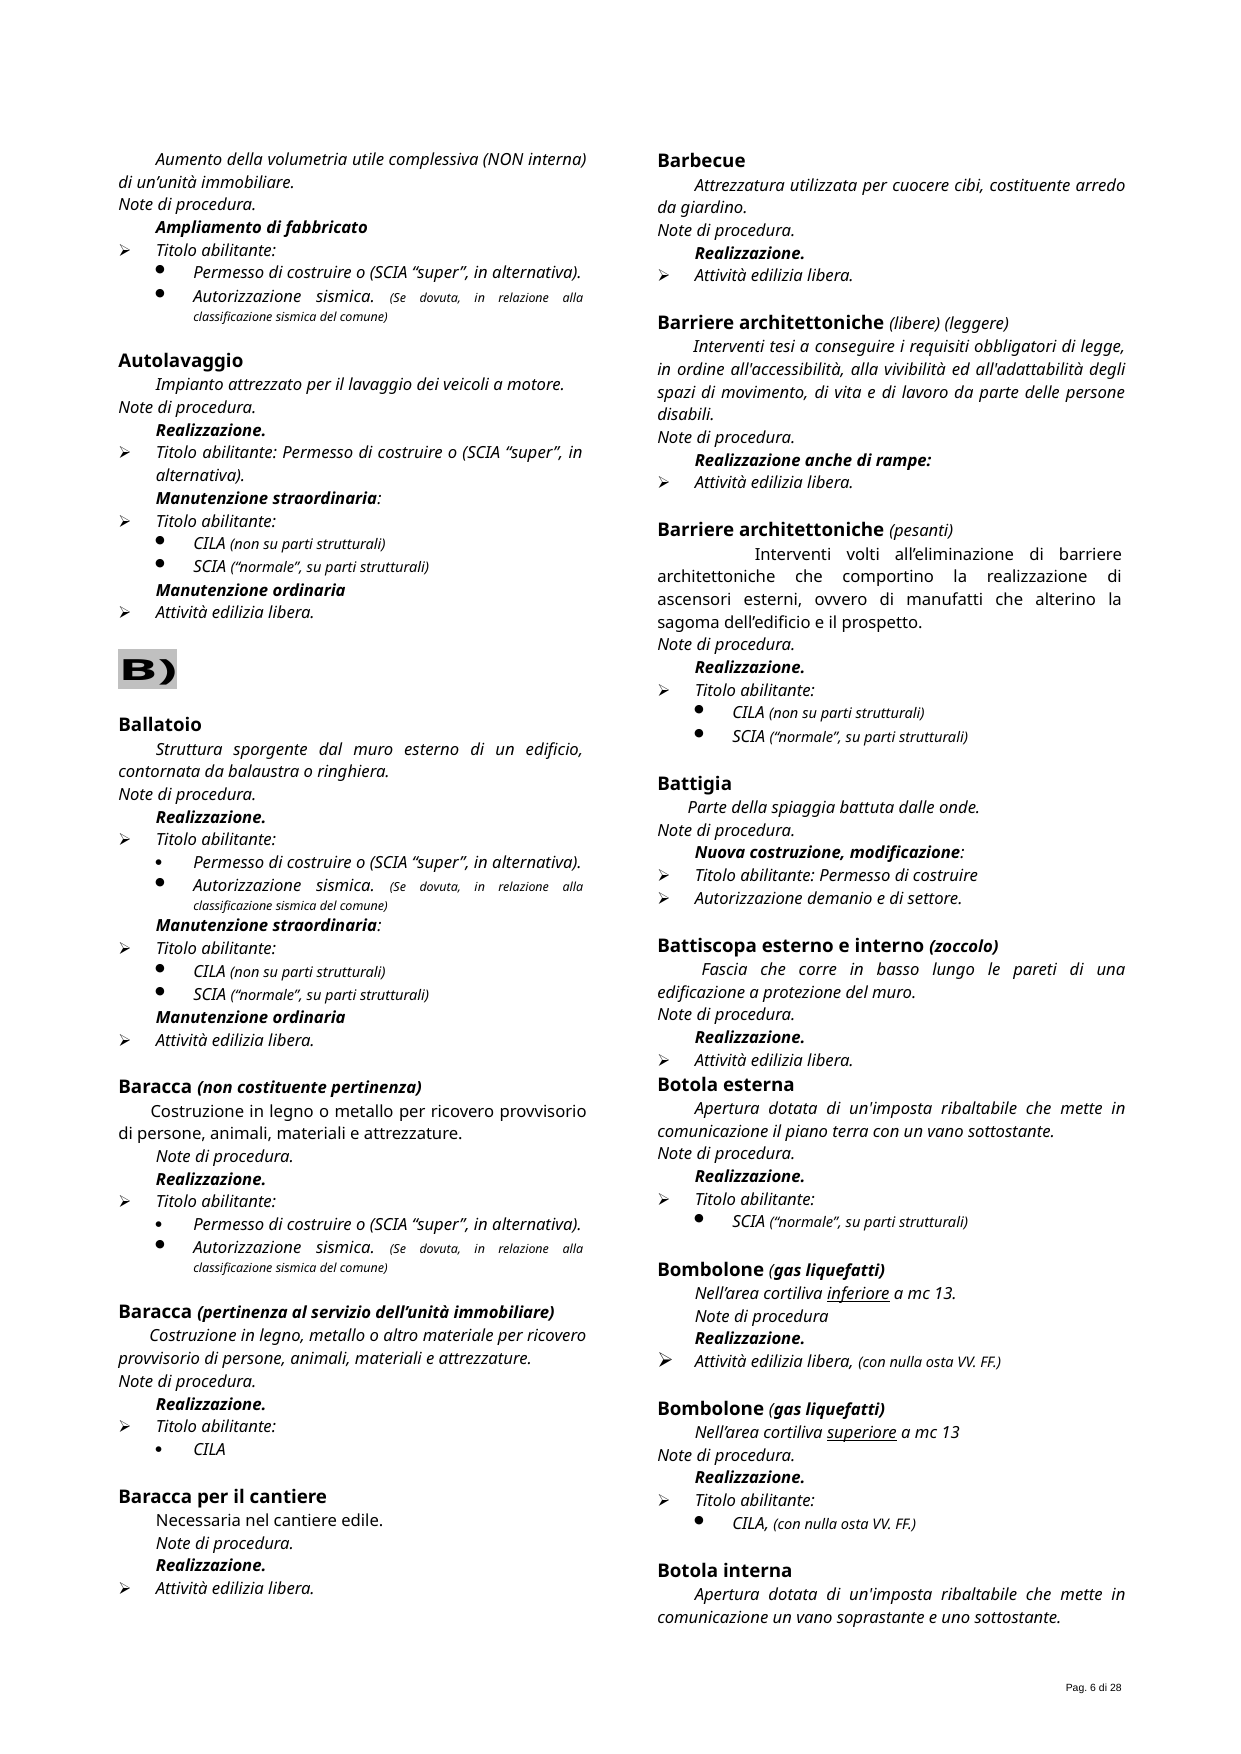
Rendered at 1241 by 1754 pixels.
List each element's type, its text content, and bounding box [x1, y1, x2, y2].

list Autorizzazione sismica. (Se dovuta, in relazione alla classificazione sismica del comune) [156, 873, 583, 914]
text Realizzazione. [657, 1327, 1122, 1350]
list Manutenzione ordinaria [156, 578, 583, 601]
list Attività edilizia libera. [657, 1048, 1122, 1071]
text Battiscopa esterno e interno (zoccolo) [657, 932, 1122, 957]
text Note di procedura. [657, 218, 1122, 241]
list SCIA (“normale”, su parti strutturali) [156, 555, 583, 578]
text Realizzazione. [156, 1167, 583, 1190]
list Attività edilizia libera. [657, 264, 1122, 287]
text Realizzazione. [657, 1026, 1122, 1048]
list CILA, (con nulla osta VV. FF.) [694, 1511, 1122, 1535]
list Titolo abilitante: [657, 1187, 1122, 1210]
title Fascia che corre in basso lungo le pareti di una edificazione a protezione del muro. [657, 957, 1126, 1003]
list Autorizzazione demanio e di settore. [657, 887, 1122, 909]
title Nell’area cortiliva superiore a mc 13 [657, 1421, 1126, 1443]
text Nuova costruzione, modificazione: [694, 841, 1122, 864]
text Manutenzione straordinaria: [156, 914, 583, 936]
title Necessaria nel cantiere edile. [118, 1508, 587, 1531]
text Baracca (non costituente pertinenza) [118, 1074, 583, 1099]
list CILA (non su parti strutturali) [694, 701, 1122, 724]
text Manutenzione straordinaria: [156, 486, 583, 509]
text Ballatoio [118, 712, 583, 737]
text Botola esterna [657, 1071, 1122, 1097]
text Note di procedura. [118, 1531, 583, 1554]
list Titolo abilitante: [657, 1489, 1122, 1511]
list SCIA (“normale”, su parti strutturali) [694, 724, 1122, 747]
list Titolo abilitante: Permesso di costruire o (SCIA “super”, in alternativa). [118, 441, 583, 486]
text Note di procedura. [657, 633, 1122, 656]
title Apertura dotata di un'imposta ribaltabile che mette in comunicazione il piano terra con un vano sottostante. [657, 1097, 1126, 1142]
text Interventi volti all’eliminazione di barriere architettoniche che comportino la realizzazione di ascensori esterni, ovvero di manufatti che alterino la sagoma dell’edificio e il prospetto. [657, 542, 1122, 633]
list Titolo abilitante: Permesso di costruire [657, 864, 1122, 887]
title Costruzione in legno, metallo o altro materiale per ricovero provvisorio di persone, animali, materiali e attrezzature. [118, 1324, 587, 1369]
title Apertura dotata di un'imposta ribaltabile che mette in comunicazione un vano soprastante e uno sottostante. [657, 1583, 1126, 1628]
text Battigia [657, 770, 1122, 796]
title Aumento della volumetria utile complessiva (NON interna) di un’unità immobiliare. [118, 148, 587, 193]
text Bombolone (gas liquefatti) [657, 1395, 1122, 1421]
list Attività edilizia libera. [657, 471, 1122, 494]
list Titolo abilitante: [118, 238, 583, 261]
text Note di procedura. [657, 426, 1122, 448]
text Barriere architettoniche (libere) (leggere) [657, 309, 1122, 335]
title Nell’area cortiliva inferiore a mc 13. [657, 1282, 1126, 1304]
list Realizzazione. [694, 1165, 1122, 1187]
list CILA (non su parti strutturali) [156, 959, 583, 982]
text Note di procedura. [118, 783, 583, 805]
list Attività edilizia libera, (con nulla osta VV. FF.) [657, 1350, 1122, 1372]
text Realizzazione. [694, 656, 1122, 678]
list Titolo abilitante: [118, 936, 583, 959]
title Costruzione in legno o metallo per ricovero provvisorio di persone, animali, materiali e attrezzature. [118, 1099, 587, 1145]
text Barriere architettoniche (pesanti) [657, 517, 1122, 542]
text Baracca (pertinenza al servizio dell’unità immobiliare) [118, 1298, 583, 1324]
list Realizzazione. [156, 1392, 583, 1415]
text Bombolone (gas liquefatti) [657, 1256, 1122, 1282]
text Note di procedura. [118, 396, 583, 418]
text Note di procedura. [657, 818, 1122, 841]
list Titolo abilitante: [118, 828, 583, 851]
text Note di procedura [657, 1304, 1122, 1327]
title Impianto attrezzato per il lavaggio dei veicoli a motore. [118, 373, 587, 396]
list CILA [156, 1438, 583, 1460]
list Attività edilizia libera. [118, 601, 593, 624]
list Titolo abilitante: [118, 1415, 583, 1438]
text Note di procedura. [118, 193, 583, 216]
text Realizzazione anche di rampe: [657, 448, 1122, 471]
text Baracca per il cantiere [118, 1483, 583, 1508]
list Attività edilizia libera. [118, 1028, 593, 1051]
text Autolavaggio [118, 347, 583, 373]
list Titolo abilitante: [118, 509, 583, 532]
list CILA (non su parti strutturali) [156, 532, 583, 555]
title Interventi tesi a conseguire i requisiti obbligatori di legge, in ordine all'accessibilità, alla vivibilità ed all'adattabilità degli spazi di movimento, di vita e di lavoro da parte delle persone disabili. [657, 335, 1126, 426]
list Manutenzione ordinaria [156, 1006, 583, 1028]
list Titolo abilitante: [657, 678, 1122, 701]
text Note di procedura. [657, 1142, 1122, 1165]
text Note di procedura. [657, 1003, 1122, 1026]
list Attività edilizia libera. [118, 1577, 583, 1599]
list Autorizzazione sismica. (Se dovuta, in relazione alla classificazione sismica del comune) [156, 284, 583, 325]
list SCIA (“normale”, su parti strutturali) [156, 982, 583, 1006]
text Note di procedura. [118, 1145, 583, 1167]
list Realizzazione. [694, 1466, 1122, 1489]
list Titolo abilitante: [118, 1190, 583, 1213]
text Note di procedura. [657, 1443, 1122, 1466]
text Botola interna [657, 1557, 1122, 1583]
list Permesso di costruire o (SCIA “super”, in alternativa). [156, 1213, 583, 1236]
list SCIA (“normale”, su parti strutturali) [694, 1210, 1122, 1233]
text Realizzazione. [118, 1554, 583, 1577]
title Attrezzatura utilizzata per cuocere cibi, costituente arredo da giardino. [657, 173, 1126, 218]
text Ampliamento di fabbricato [156, 216, 583, 238]
list Permesso di costruire o (SCIA “super”, in alternativa). [156, 261, 583, 284]
text Barbecue [657, 148, 1122, 173]
text Realizzazione. [657, 241, 1122, 264]
text Struttura sporgente dal muro esterno di un edificio, contornata da balaustra o ringhiera. [118, 737, 583, 783]
text B) [118, 649, 583, 689]
title Parte della spiaggia battuta dalle onde. [657, 796, 1014, 818]
text Realizzazione. [156, 805, 583, 828]
list Permesso di costruire o (SCIA “super”, in alternativa). [156, 851, 583, 873]
text Realizzazione. [156, 418, 583, 441]
text Note di procedura. [118, 1369, 583, 1392]
list Autorizzazione sismica. (Se dovuta, in relazione alla classificazione sismica del comune) [156, 1236, 583, 1276]
